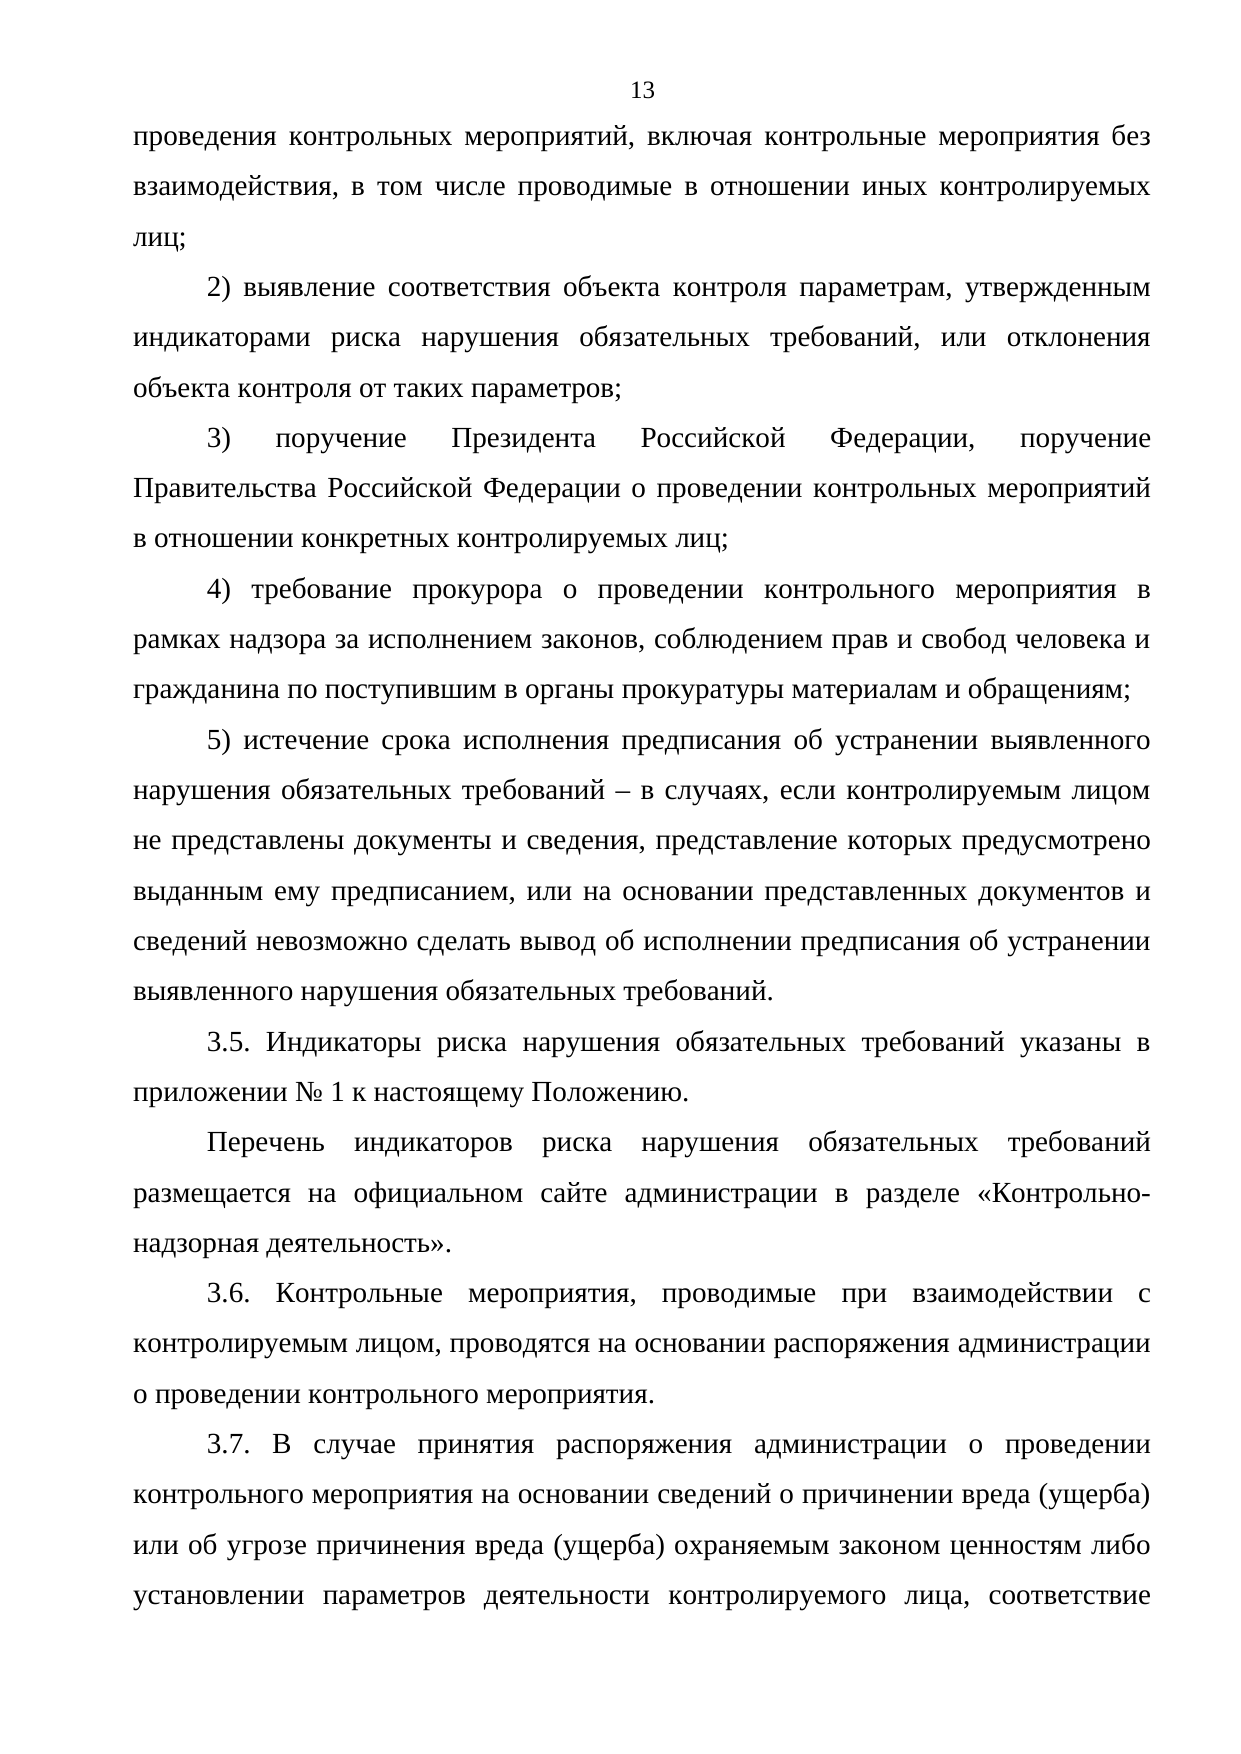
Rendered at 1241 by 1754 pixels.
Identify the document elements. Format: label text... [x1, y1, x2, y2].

text проведения контрольных мероприятий, включая контрольные мероприятия без взаимодействия, в том числе проводимые в отношении иных контролируемых лиц; [133, 118, 1152, 252]
text 3.5. Индикаторы риска нарушения обязательных требований указаны в приложении № 1 к настоящему Положению. [133, 1024, 1152, 1108]
text 3.6. Контрольные мероприятия, проводимые при взаимодействии с контролируемым лицом, проводятся на основании распоряжения администрации о проведении контрольного мероприятия. [133, 1275, 1152, 1409]
text 4) требование прокурора о проведении контрольного мероприятия в рамках надзора за исполнением законов, соблюдением прав и свобод человека и гражданина по поступившим в органы прокуратуры материалам и обращениям; [133, 571, 1152, 705]
text 3.7. В случае принятия распоряжения администрации о проведении контрольного мероприятия на основании сведений о причинении вреда (ущерба) или об угрозе причинения вреда (ущерба) охраняемым законом ценностям либо установлении параметров деятельности контролируемого лица, соответствие [133, 1426, 1152, 1611]
text Перечень индикаторов риска нарушения обязательных требований размещается на официальном сайте администрации в разделе «Контрольно-надзорная деятельность». [133, 1124, 1152, 1258]
text 3) поручение Президента Российской Федерации, поручение Правительства Российской Федерации о проведении контрольных мероприятий в отношении конкретных контролируемых лиц; [133, 420, 1152, 554]
text 2) выявление соответствия объекта контроля параметрам, утвержденным индикаторами риска нарушения обязательных требований, или отклонения объекта контроля от таких параметров; [133, 269, 1152, 403]
text 5) истечение срока исполнения предписания об устранении выявленного нарушения обязательных требований – в случаях, если контролируемым лицом не представлены документы и сведения, представление которых предусмотрено выданным ему предписанием, или на основании представленных документов и сведений невозможно сделать вывод об исполнении предписания об устранении выявленного нарушения обязательных требований. [133, 722, 1152, 1007]
